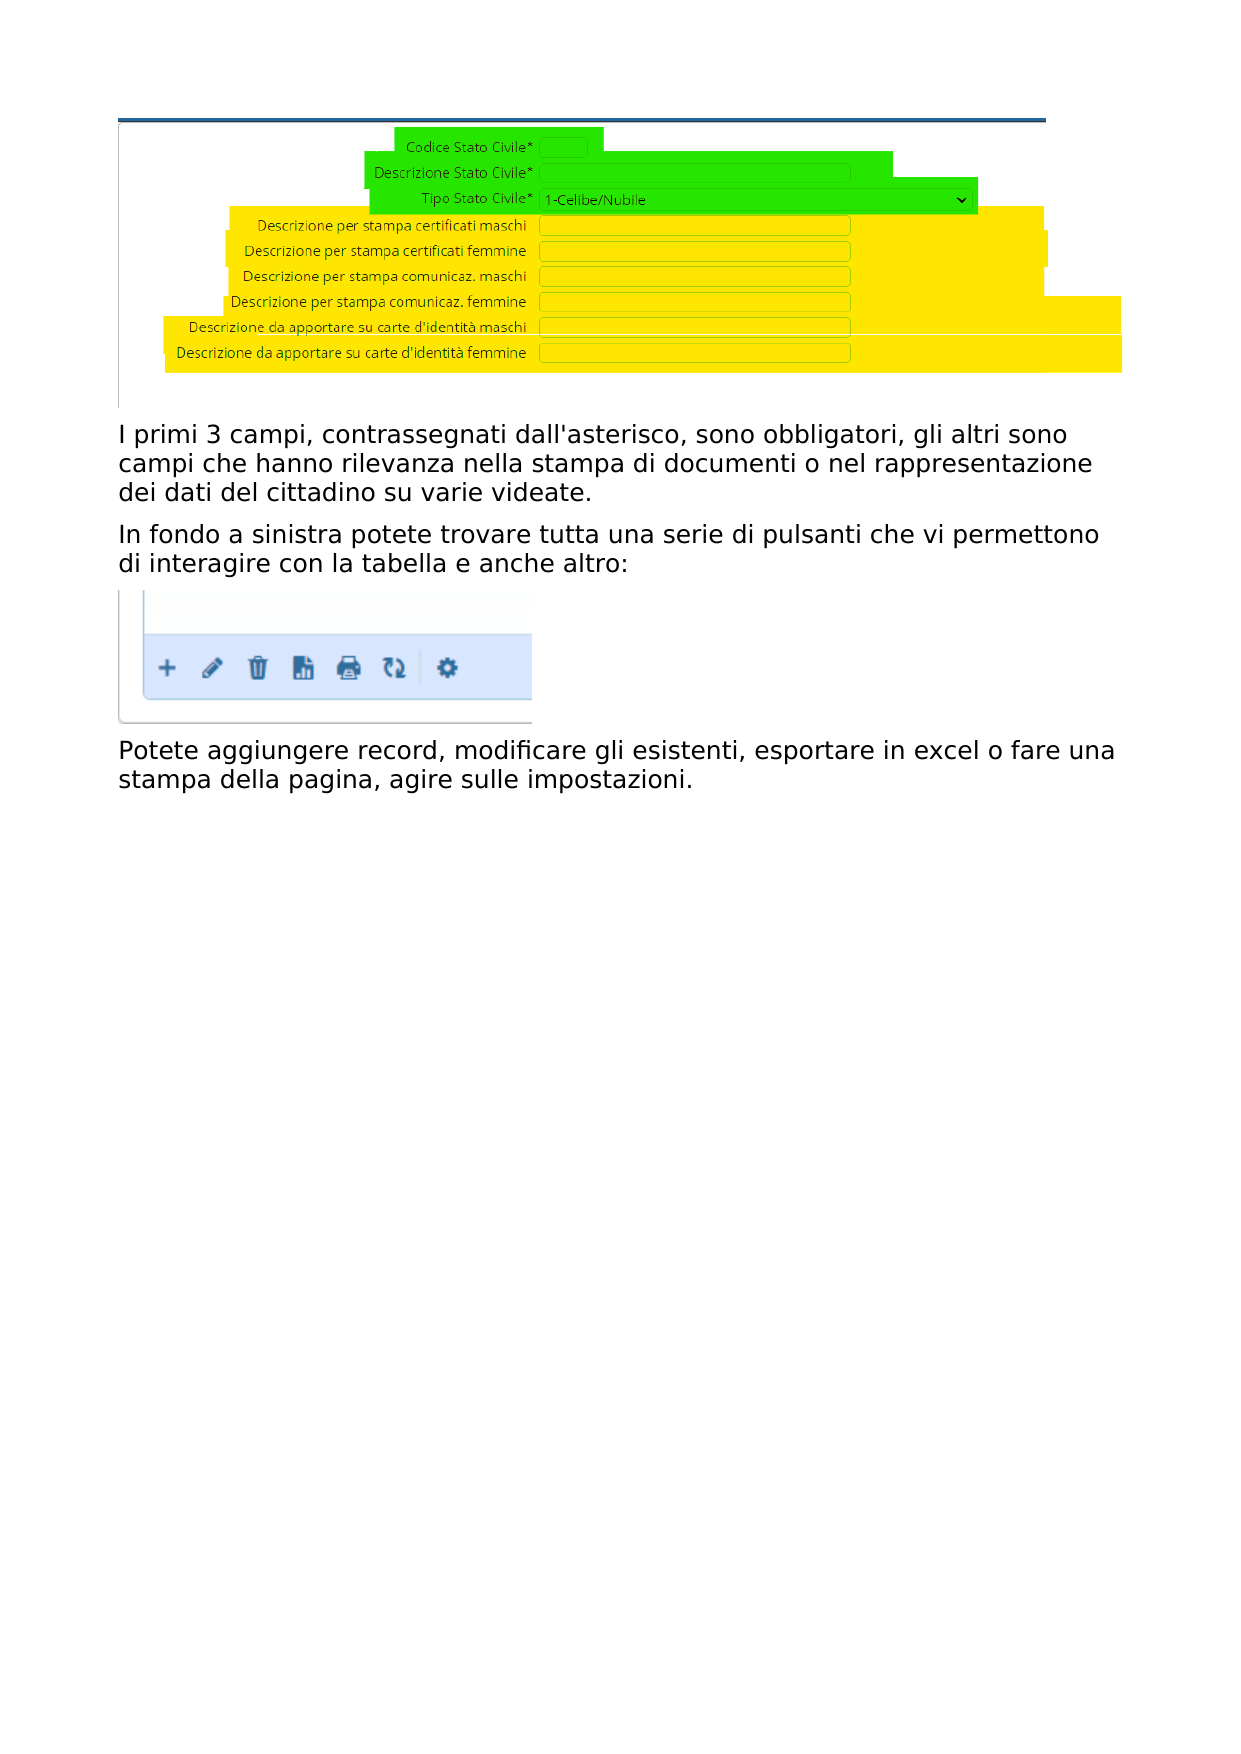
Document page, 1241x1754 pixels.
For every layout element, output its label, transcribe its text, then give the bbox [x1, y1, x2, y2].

picture [118, 118, 1123, 408]
picture [118, 590, 533, 724]
text In fondo a sinistra potete trovare tutta una serie di pulsanti che vi permettono di interagire con la tabella e anche altro: [118, 520, 1122, 578]
text Potete aggiungere record, modificare gli esistenti, esportare in excel o fare una stampa della pagina, agire sulle impostazioni. [118, 736, 1122, 794]
text I primi 3 campi, contrassegnati dall'asterisco, sono obbligatori, gli altri sono campi che hanno rilevanza nella stampa di documenti o nel rappresentazione dei dati del cittadino su varie videate. [118, 420, 1122, 507]
